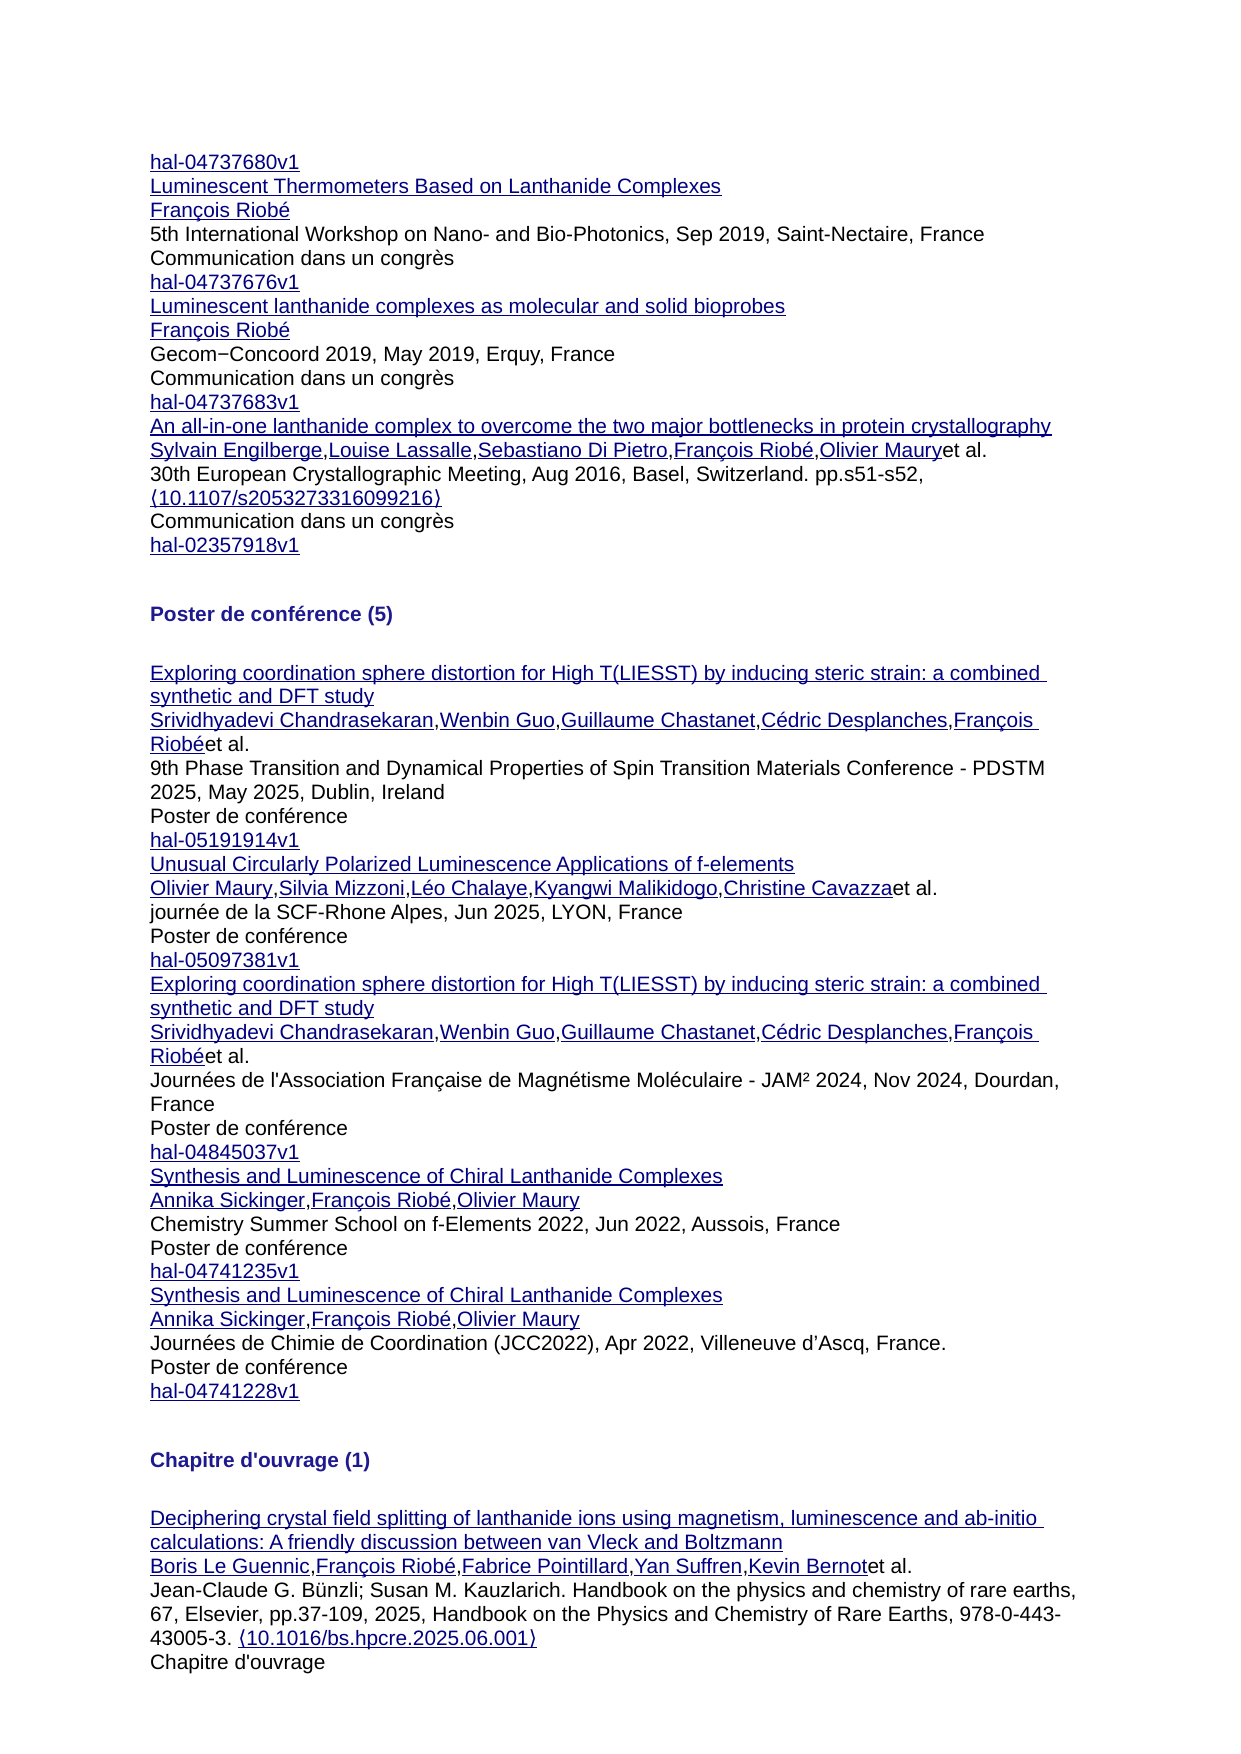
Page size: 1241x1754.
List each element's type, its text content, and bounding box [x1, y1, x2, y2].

table_cell Unusual Circularly Polarized Luminescence Applications of f-elements Olivier Maury,Silvia Mizzoni,Léo Chalaye,Kyangwi Malikidogo,Christine Cavazzaet al. journée de la SCF-Rhone Alpes, Jun 2025, LYON, France Poster de conférence hal-05097381v1 [150, 852, 1090, 972]
table_cell Synthesis and Luminescence of Chiral Lanthanide Complexes Annika Sickinger,François Riobé,Olivier Maury Chemistry Summer School on f-Elements 2022, Jun 2022, Aussois, France Poster de conférence hal-04741235v1 [150, 1164, 1090, 1283]
table_cell hal-04737680v1 [150, 150, 1090, 174]
table_header Deciphering crystal field splitting of lanthanide ions using magnetism, luminescence and ab-initio calculations: A friendly discussion between van Vleck and Boltzmann Boris Le Guennic,François Riobé,Fabrice Pointillard,Yan Suffren,Kevin Bernotet al. Jean-Claude G. Bünzli; Susan M. Kauzlarich. Handbook on the physics and chemistry of rare earths, 67, Elsevier, pp.37-109, 2025, Handbook on the Physics and Chemistry of Rare Earths, 978-0-443-43005-3. ⟨10.1016/bs.hpcre.2025.06.001⟩ Chapitre d'ouvrage [150, 1506, 1090, 1674]
table_cell An all-in-one lanthanide complex to overcome the two major bottlenecks in protein crystallography Sylvain Engilberge,Louise Lassalle,Sebastiano Di Pietro,François Riobé,Olivier Mauryet al. 30th European Crystallographic Meeting, Aug 2016, Basel, Switzerland. pp.s51-s52, ⟨10.1107/s2053273316099216⟩ Communication dans un congrès hal-02357918v1 [150, 414, 1090, 557]
table_cell Luminescent lanthanide complexes as molecular and solid bioprobes François Riobé Gecom−Concoord 2019, May 2019, Erquy, France Communication dans un congrès hal-04737683v1 [150, 294, 1090, 413]
table_cell Luminescent Thermometers Based on Lanthanide Complexes François Riobé 5th International Workshop on Nano- and Bio-Photonics, Sep 2019, Saint-Nectaire, France Communication dans un congrès hal-04737676v1 [150, 174, 1090, 294]
table_header Exploring coordination sphere distortion for High T(LIESST) by inducing steric strain: a combined synthetic and DFT study Srividhyadevi Chandrasekaran,Wenbin Guo,Guillaume Chastanet,Cédric Desplanches,François Riobéet al. 9th Phase Transition and Dynamical Properties of Spin Transition Materials Conference - PDSTM 2025, May 2025, Dublin, Ireland Poster de conférence hal-05191914v1 [150, 660, 1090, 852]
table_cell Exploring coordination sphere distortion for High T(LIESST) by inducing steric strain: a combined synthetic and DFT study Srividhyadevi Chandrasekaran,Wenbin Guo,Guillaume Chastanet,Cédric Desplanches,François Riobéet al. Journées de l'Association Française de Magnétisme Moléculaire - JAM² 2024, Nov 2024, Dourdan, France Poster de conférence hal-04845037v1 [150, 972, 1090, 1163]
subtitle Poster de conférence (5) [150, 602, 1090, 626]
subtitle Chapitre d'ouvrage (1) [150, 1448, 1090, 1472]
table_cell Synthesis and Luminescence of Chiral Lanthanide Complexes Annika Sickinger,François Riobé,Olivier Maury Journées de Chimie de Coordination (JCC2022), Apr 2022, Villeneuve d’Ascq, France. Poster de conférence hal-04741228v1 [150, 1283, 1090, 1403]
